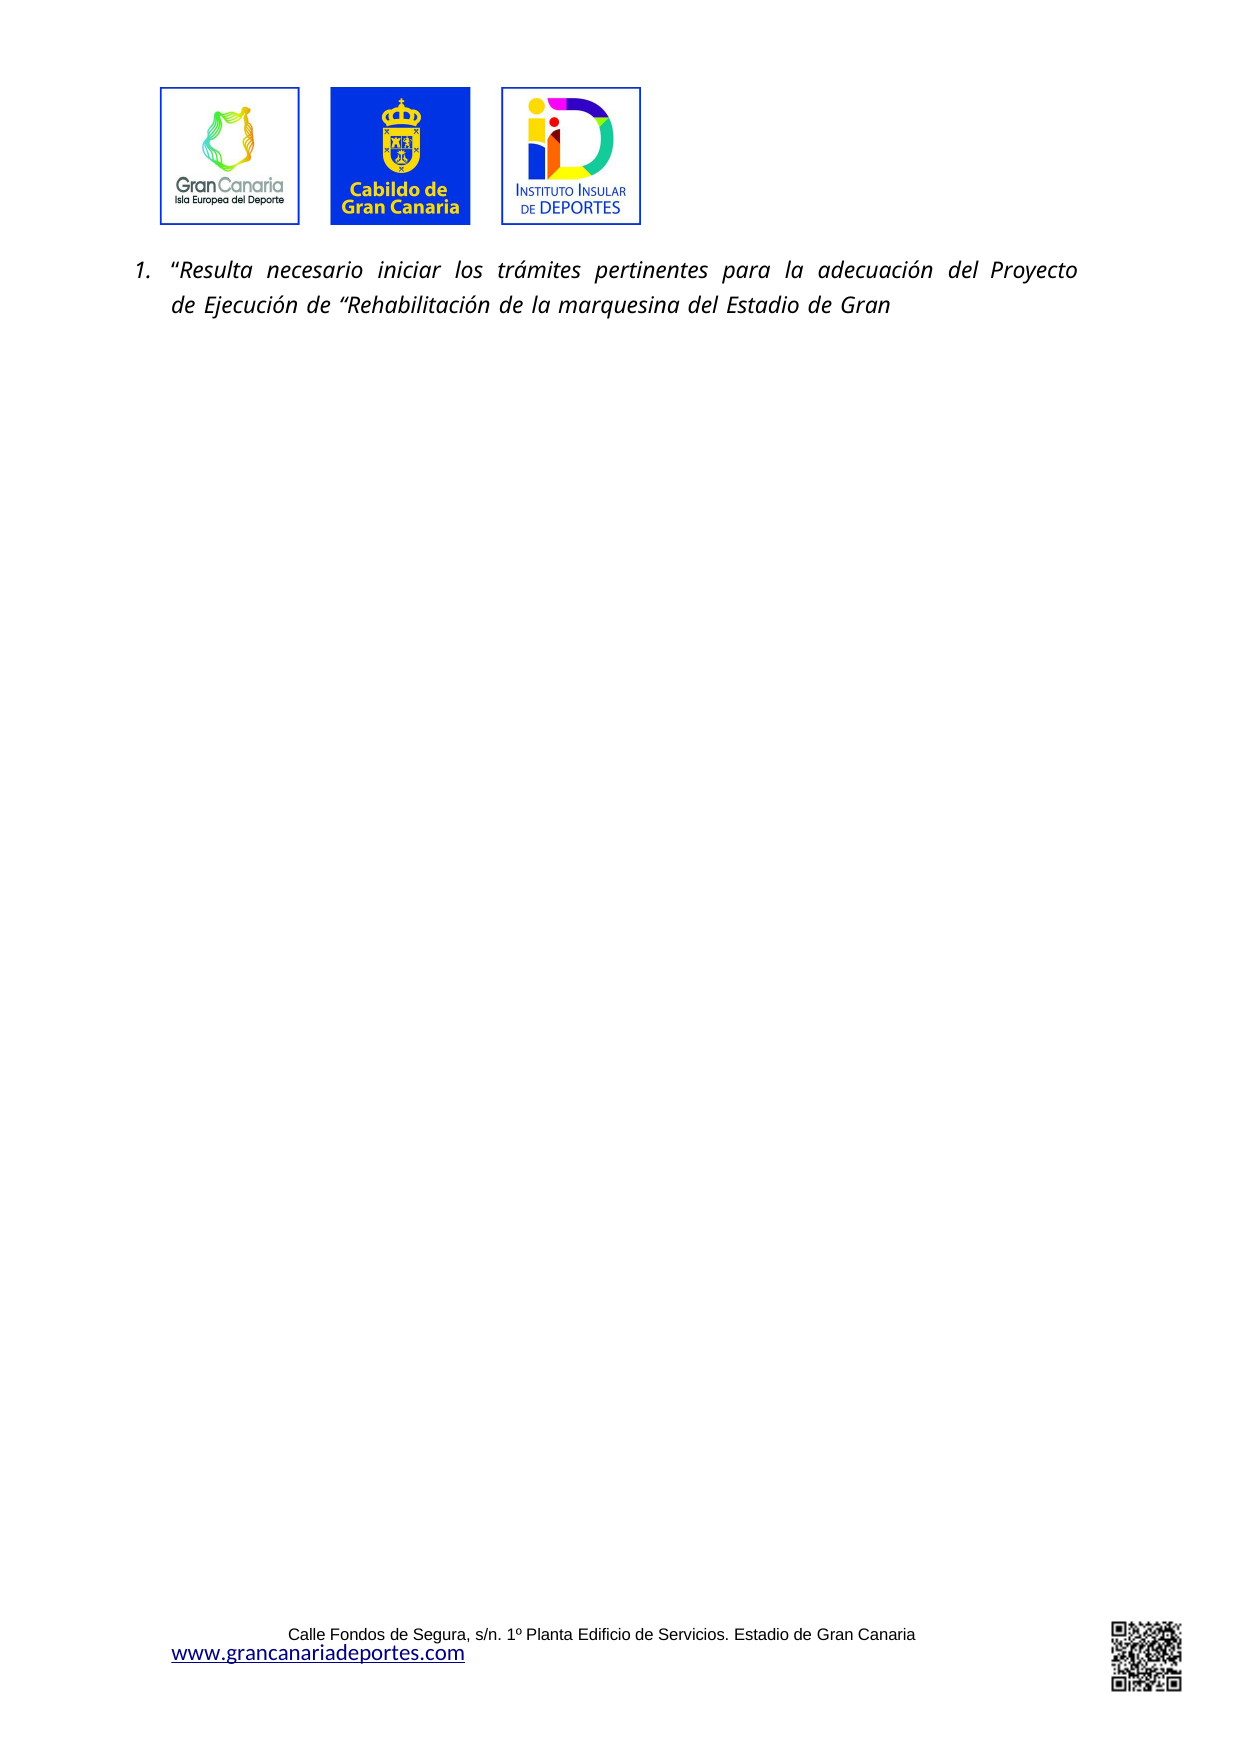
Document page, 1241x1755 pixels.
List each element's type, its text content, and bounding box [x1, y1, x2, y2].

list “Resulta necesario iniciar los trámites pertinentes para la adecuación del Proyecto de Ejecución de “Rehabilitación de la marquesina del Estadio de Gran [133, 254, 1105, 320]
